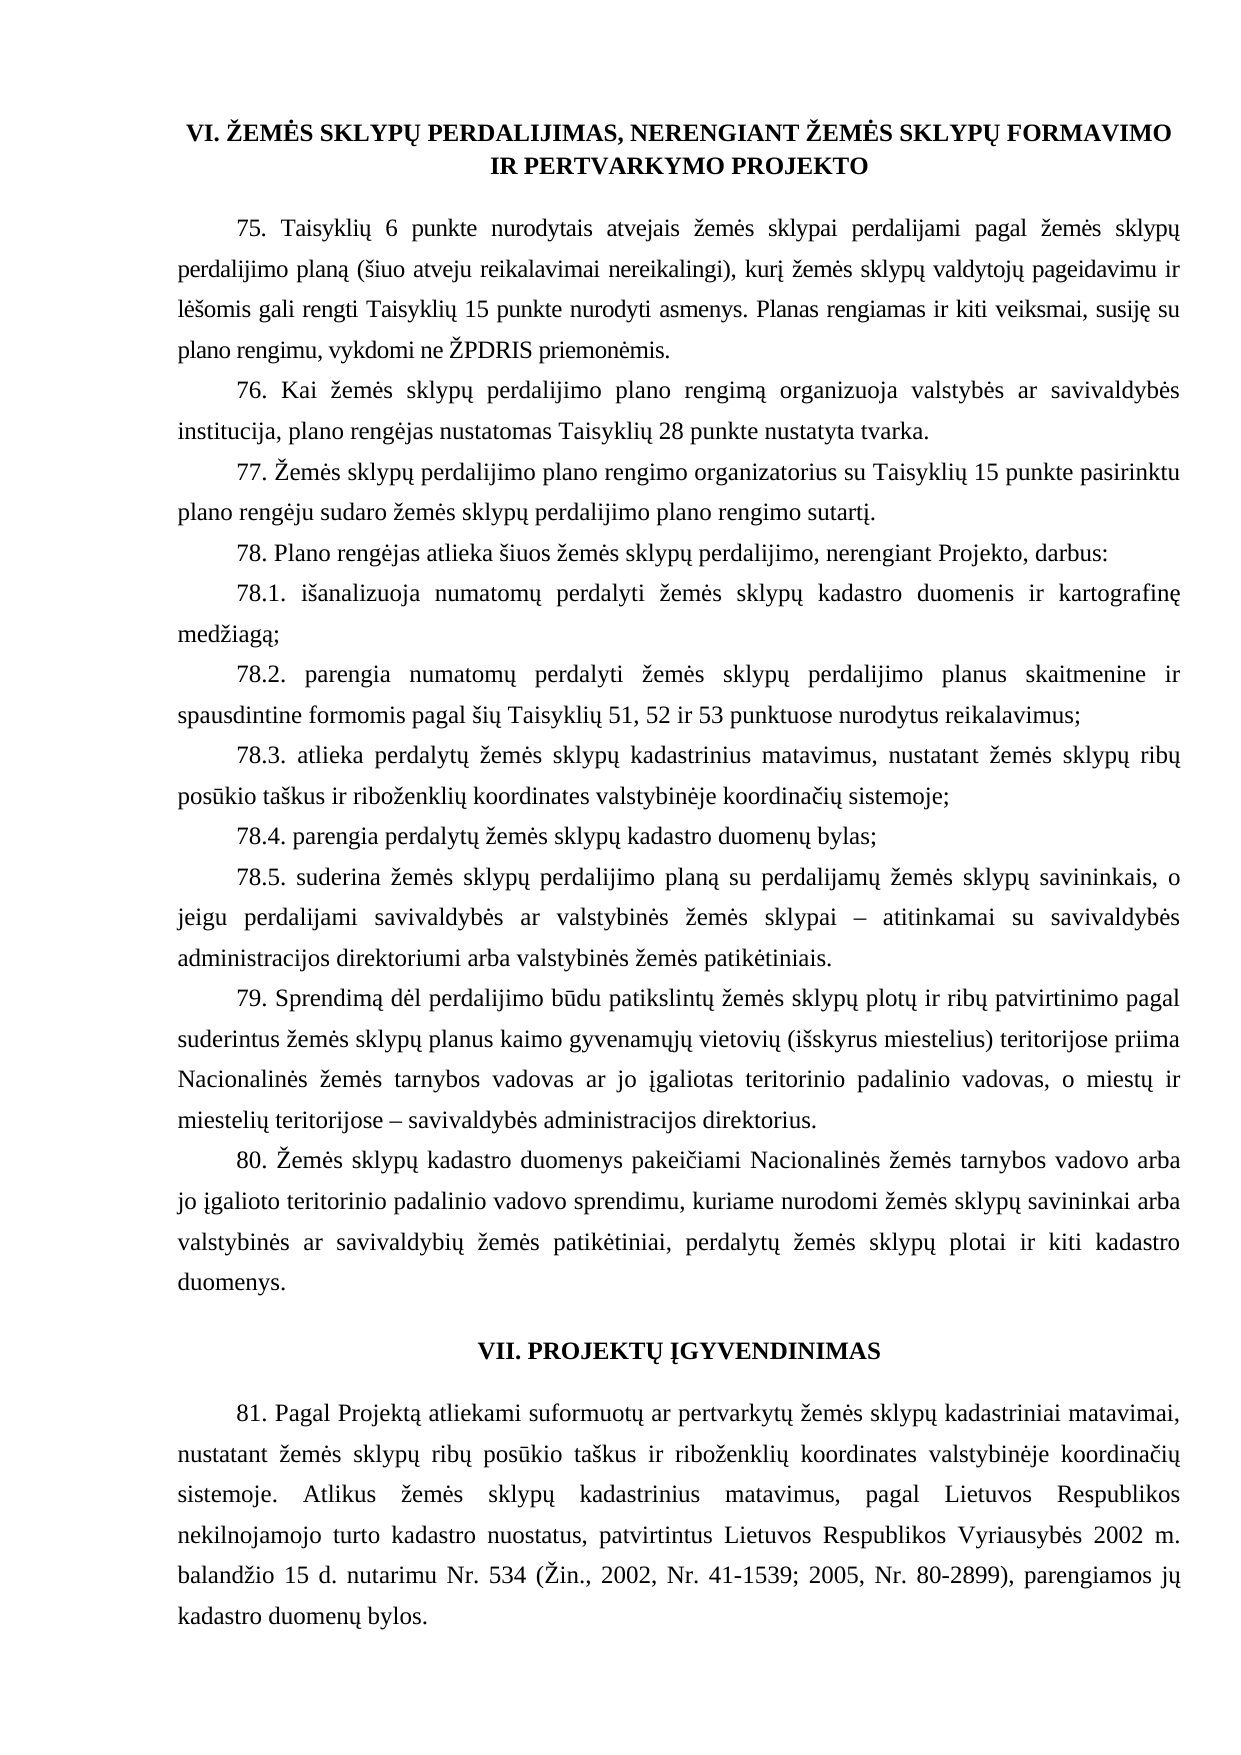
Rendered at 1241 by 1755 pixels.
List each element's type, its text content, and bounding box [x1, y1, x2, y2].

text 76. Kai žemės sklypų perdalijimo plano rengimą organizuoja valstybės ar savivaldybės institucija, plano rengėjas nustatomas Taisyklių 28 punkte nustatyta tvarka. [177, 376, 1181, 445]
text 75. Taisyklių 6 punkte nurodytais atvejais žemės sklypai perdalijami pagal žemės sklypų perdalijimo planą (šiuo atveju reikalavimai nereikalingi), kurį žemės sklypų valdytojų pageidavimu ir lėšomis gali rengti Taisyklių 15 punkte nurodyti asmenys. Planas rengiamas ir kiti veiksmai, susiję su plano rengimu, vykdomi ne ŽPDRIS priemonėmis. [177, 213, 1181, 364]
text 80. Žemės sklypų kadastro duomenys pakeičiami Nacionalinės žemės tarnybos vadovo arba jo įgalioto teritorinio padalinio vadovo sprendimu, kuriame nurodomi žemės sklypų savininkai arba valstybinės ar savivaldybių žemės patikėtiniai, perdalytų žemės sklypų plotai ir kiti kadastro duomenys. [177, 1146, 1181, 1296]
text 78.3. atlieka perdalytų žemės sklypų kadastrinius matavimus, nustatant žemės sklypų ribų posūkio taškus ir riboženklių koordinates valstybinėje koordinačių sistemoje; [177, 740, 1181, 809]
text 81. Pagal Projektą atliekami suformuotų ar pertvarkytų žemės sklypų kadastriniai matavimai, nustatant žemės sklypų ribų posūkio taškus ir riboženklių koordinates valstybinėje koordinačių sistemoje. Atlikus žemės sklypų kadastrinius matavimus, pagal Lietuvos Respublikos nekilnojamojo turto kadastro nuostatus, patvirtintus Lietuvos Respublikos Vyriausybės 2002 m. balandžio 15 d. nutarimu Nr. 534 (Žin., 2002, Nr. 41-1539; 2005, Nr. 80-2899), parengiamos jų kadastro duomenų bylos. [177, 1398, 1181, 1630]
text VI. ŽEMĖS SKLYPŲ PERDALIJIMAS, NERENGIANT ŽEMĖS SKLYPŲ FORMAVIMO IR PERTVARKYMO PROJEKTO [177, 118, 1181, 180]
text 77. Žemės sklypų perdalijimo plano rengimo organizatorius su Taisyklių 15 punkte pasirinktu plano rengėju sudaro žemės sklypų perdalijimo plano rengimo sutartį. [177, 457, 1181, 526]
text 78.4. parengia perdalytų žemės sklypų kadastro duomenų bylas; [177, 821, 1181, 850]
text VII. PROJEKTŲ ĮGYVENDINIMAS [177, 1336, 1181, 1365]
text 78.1. išanalizuoja numatomų perdalyti žemės sklypų kadastro duomenis ir kartografinę medžiagą; [177, 578, 1181, 647]
text 78.2. parengia numatomų perdalyti žemės sklypų perdalijimo planus skaitmenine ir spausdintine formomis pagal šių Taisyklių 51, 52 ir 53 punktuose nurodytus reikalavimus; [177, 659, 1181, 728]
text 79. Sprendimą dėl perdalijimo būdu patikslintų žemės sklypų plotų ir ribų patvirtinimo pagal suderintus žemės sklypų planus kaimo gyvenamųjų vietovių (išskyrus miestelius) teritorijose priima Nacionalinės žemės tarnybos vadovas ar jo įgaliotas teritorinio padalinio vadovas, o miestų ir miestelių teritorijose – savivaldybės administracijos direktorius. [177, 983, 1181, 1134]
text 78.5. suderina žemės sklypų perdalijimo planą su perdalijamų žemės sklypų savininkais, o jeigu perdalijami savivaldybės ar valstybinės žemės sklypai – atitinkamai su savivaldybės administracijos direktoriumi arba valstybinės žemės patikėtiniais. [177, 862, 1181, 972]
text 78. Plano rengėjas atlieka šiuos žemės sklypų perdalijimo, nerengiant Projekto, darbus: [177, 538, 1181, 566]
